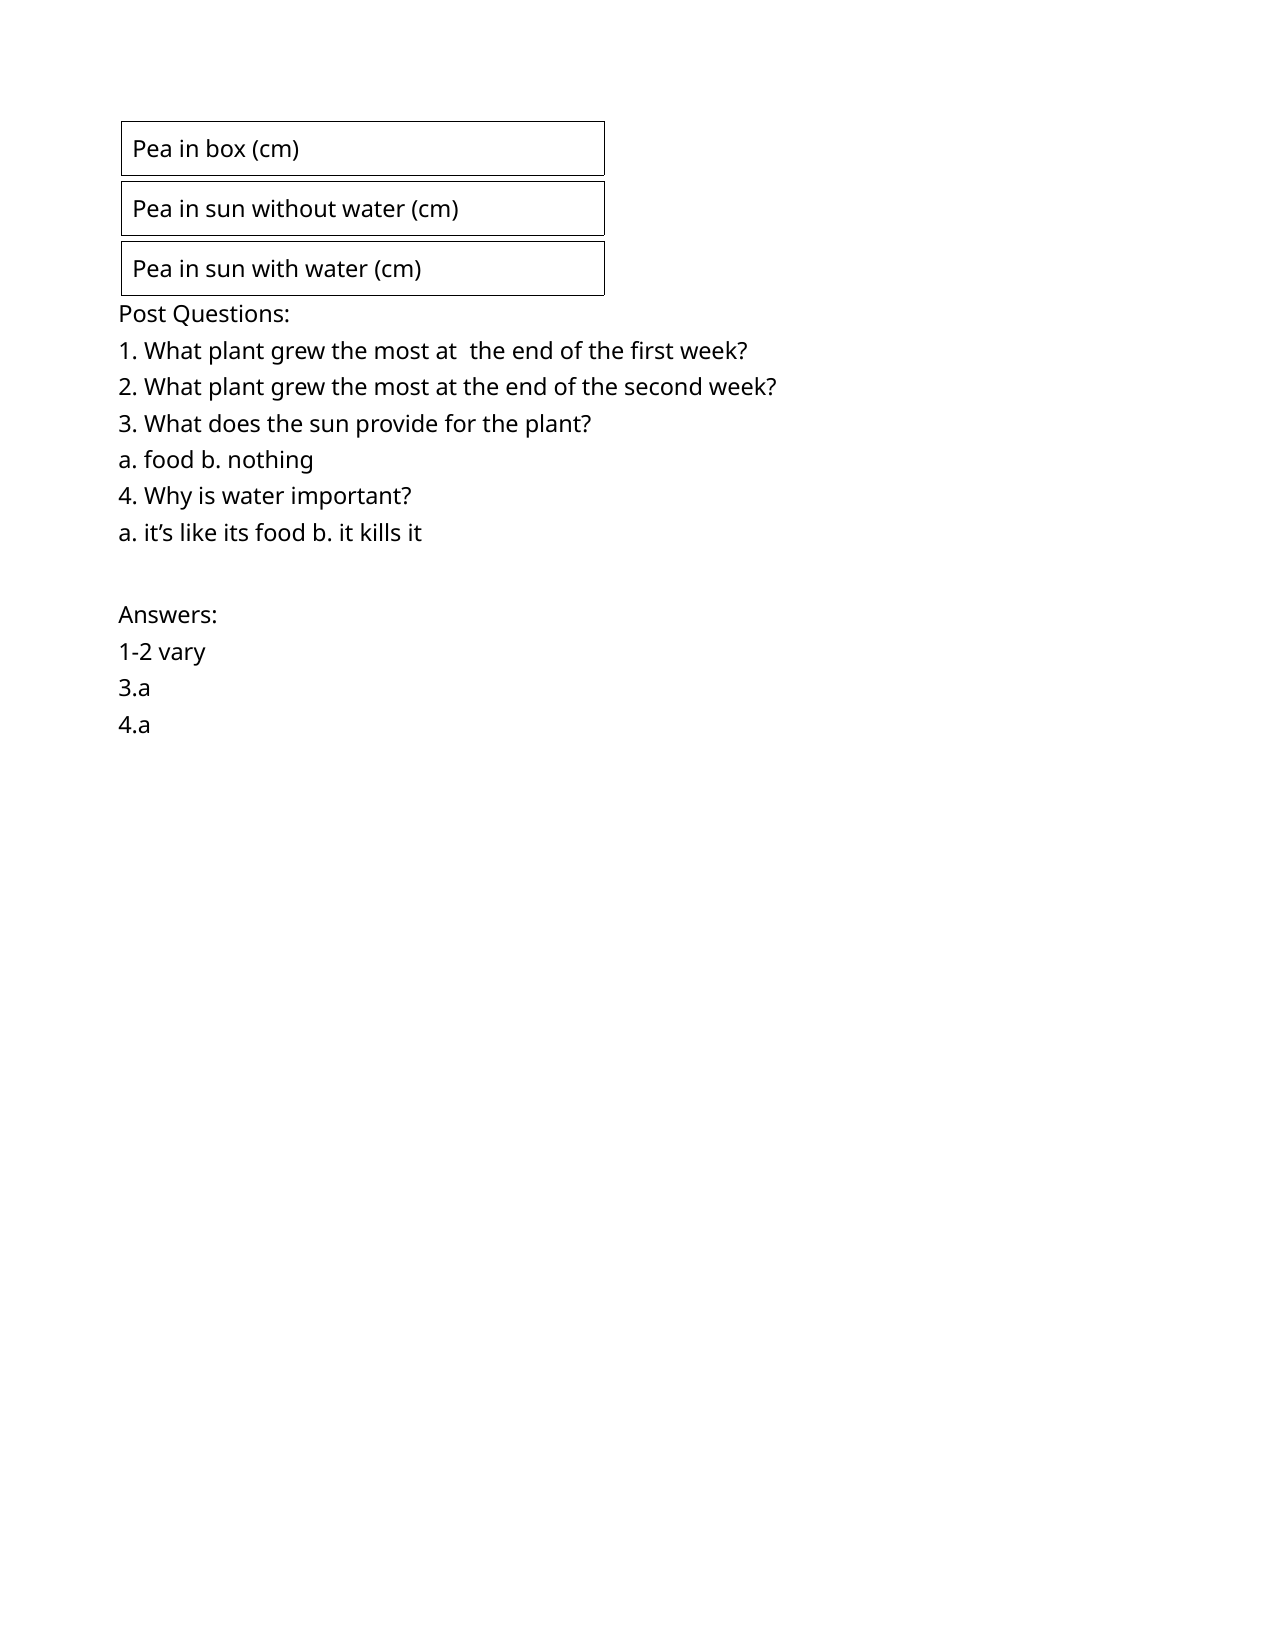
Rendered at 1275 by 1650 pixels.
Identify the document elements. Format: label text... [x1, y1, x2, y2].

table_cell Pea in box (cm) [118, 118, 607, 178]
table_cell [992, 238, 1072, 298]
table_cell [668, 238, 729, 298]
text Post Questions: [118, 298, 1157, 330]
table_cell [1072, 118, 1157, 178]
text 2. What plant grew the most at the end of the second week? [118, 371, 1157, 402]
table_cell Pea in sun without water (cm) [118, 178, 607, 238]
table_cell [992, 178, 1072, 238]
table_cell [851, 178, 912, 238]
table_cell [851, 238, 912, 298]
table_cell [729, 178, 790, 238]
text a. food b. nothing [118, 443, 1157, 475]
text 4. Why is water important? [118, 479, 1157, 512]
table_cell [607, 238, 668, 298]
table_cell [790, 238, 851, 298]
text 4.a [118, 708, 1157, 740]
table_cell [607, 118, 668, 178]
text 1-2 vary [118, 635, 1157, 667]
text a. it’s like its food b. it kills it [118, 516, 1157, 548]
table_cell [1072, 238, 1157, 298]
table_cell [668, 178, 729, 238]
text 3.a [118, 672, 1157, 703]
text Answers: [118, 599, 1157, 631]
table_cell [729, 238, 790, 298]
table_cell [992, 118, 1072, 178]
text 1. What plant grew the most at the end of the first week? [118, 334, 1157, 366]
table_cell [729, 118, 790, 178]
table_cell [851, 118, 912, 178]
text 3. What does the sun provide for the plant? [118, 407, 1157, 439]
table_cell [668, 118, 729, 178]
table_cell [913, 238, 992, 298]
table_cell Pea in sun with water (cm) [118, 238, 607, 298]
table_cell [790, 178, 851, 238]
table_cell [913, 178, 992, 238]
table_cell [1072, 178, 1157, 238]
table_cell [913, 118, 992, 178]
table_cell [607, 178, 668, 238]
table_cell [790, 118, 851, 178]
